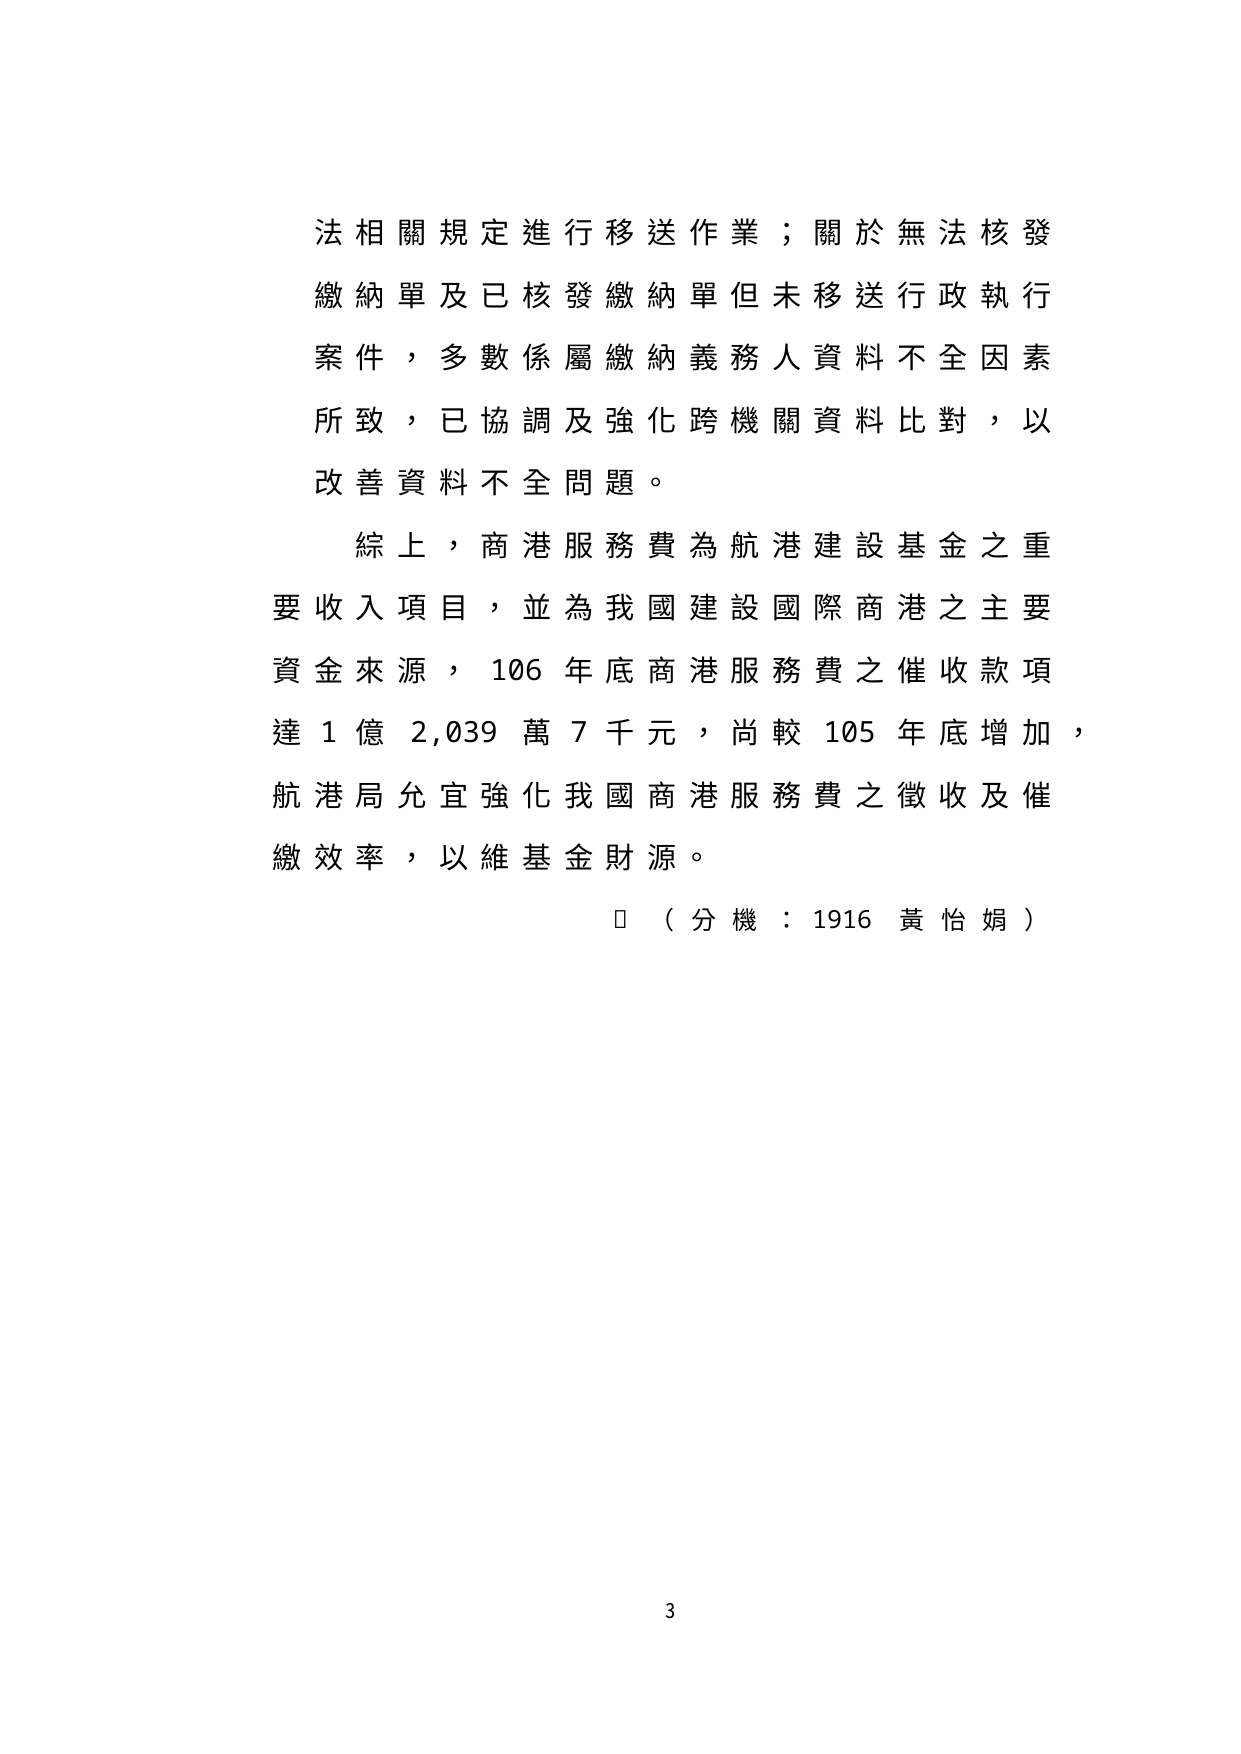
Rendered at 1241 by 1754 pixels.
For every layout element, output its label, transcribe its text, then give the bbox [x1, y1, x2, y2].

text （分機：1916 黃怡娟） [183, 877, 1058, 939]
text 綜上，商港服務費為航港建設基金之重要收入項目，並為我國建設國際商港之主要資金來源，106年底商港服務費之催收款項達1億2,039萬7千元，尚較105年底增加，航港局允宜強化我國商港服務費之徵收及催繳效率，以維基金財源。 [242, 502, 1058, 877]
text 法相關規定進行移送作業；關於無法核發繳納單及已核發繳納單但未移送行政執行案件，多數係屬繳納義務人資料不全因素所致，已協調及強化跨機關資料比對，以改善資料不全問題。 [271, 189, 1058, 502]
